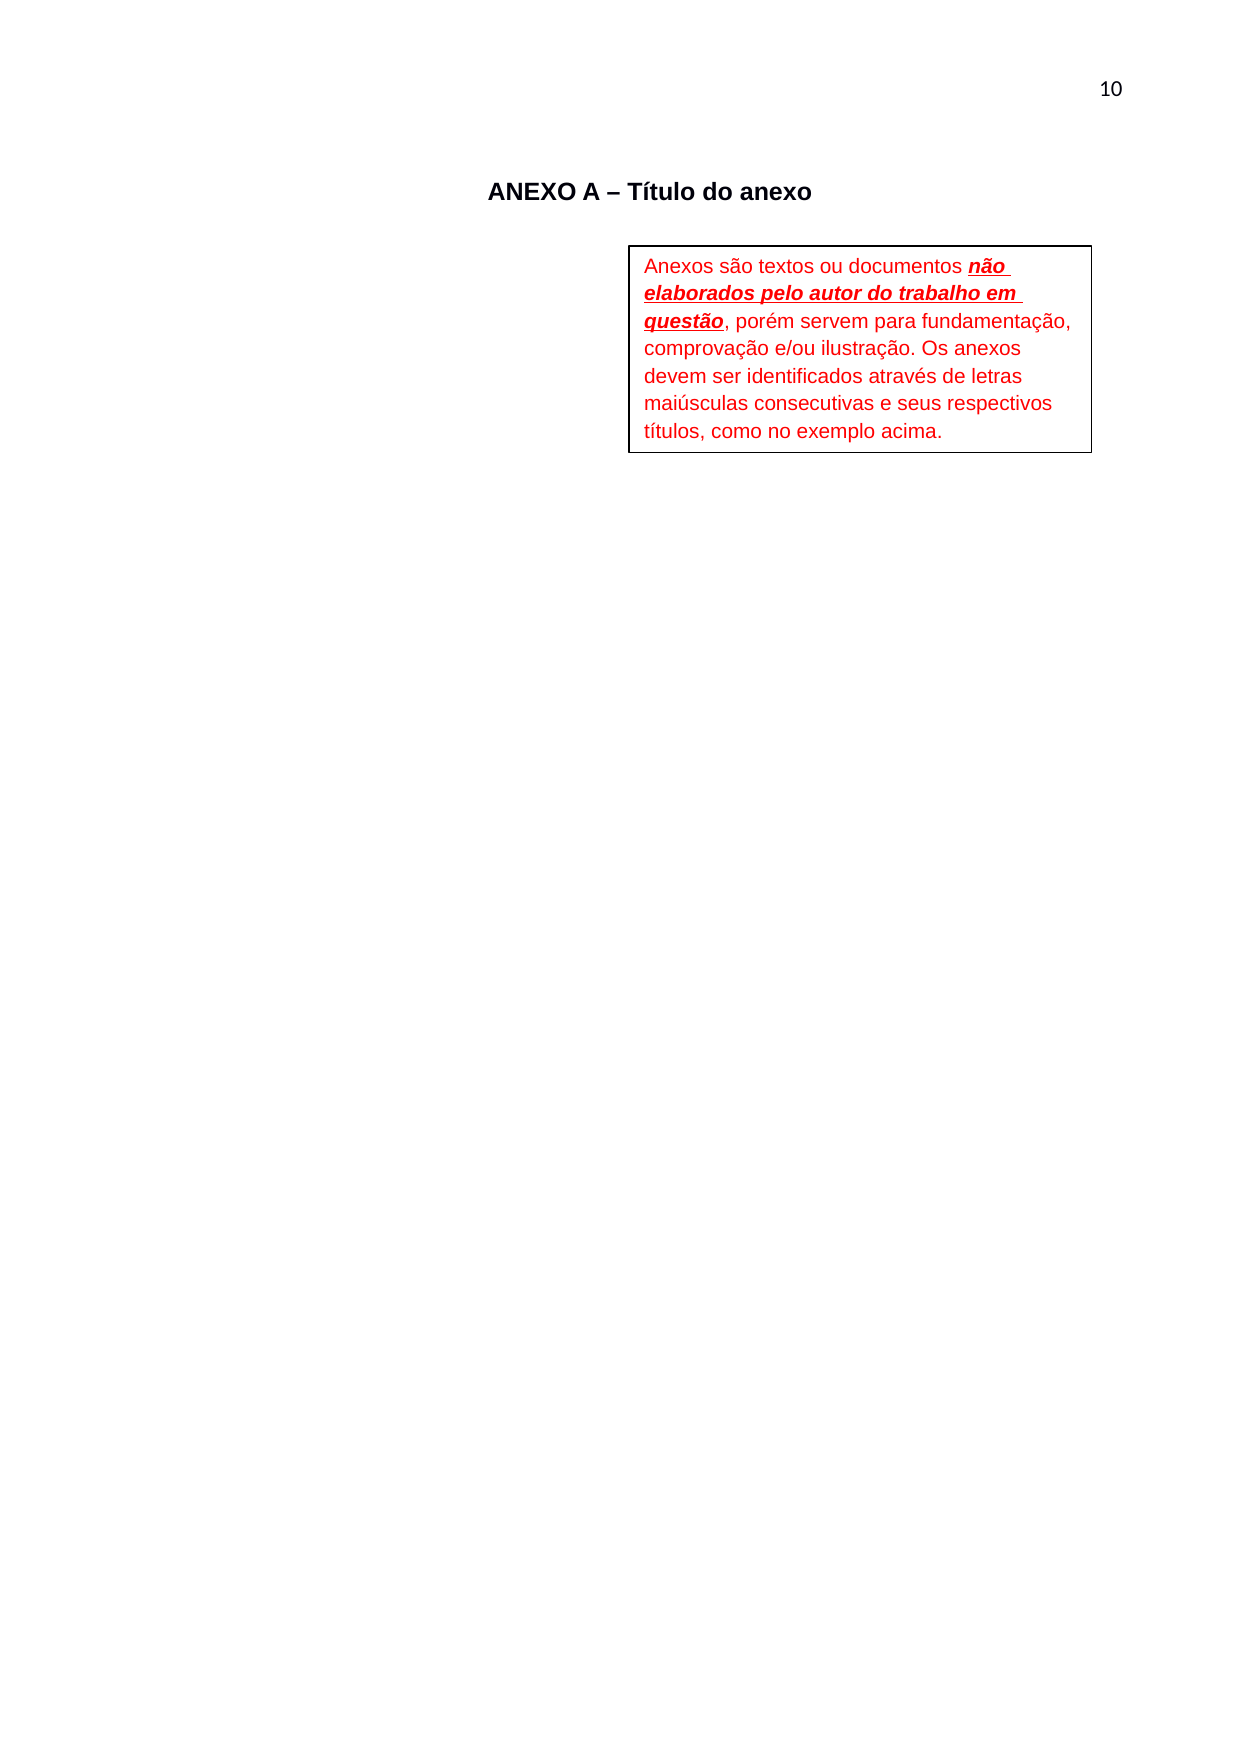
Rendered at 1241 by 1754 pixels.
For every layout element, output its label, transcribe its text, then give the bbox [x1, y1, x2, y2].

text Anexos são textos ou documentos não elaborados pelo autor do trabalho em questão, porém servem para fundamentação, comprovação e/ou ilustração. Os anexos devem ser identificados através de letras maiúsculas consecutivas e seus respectivos títulos, como no exemplo acima. [644, 254, 1077, 443]
text ANEXO A – Título do anexo [177, 177, 1122, 206]
